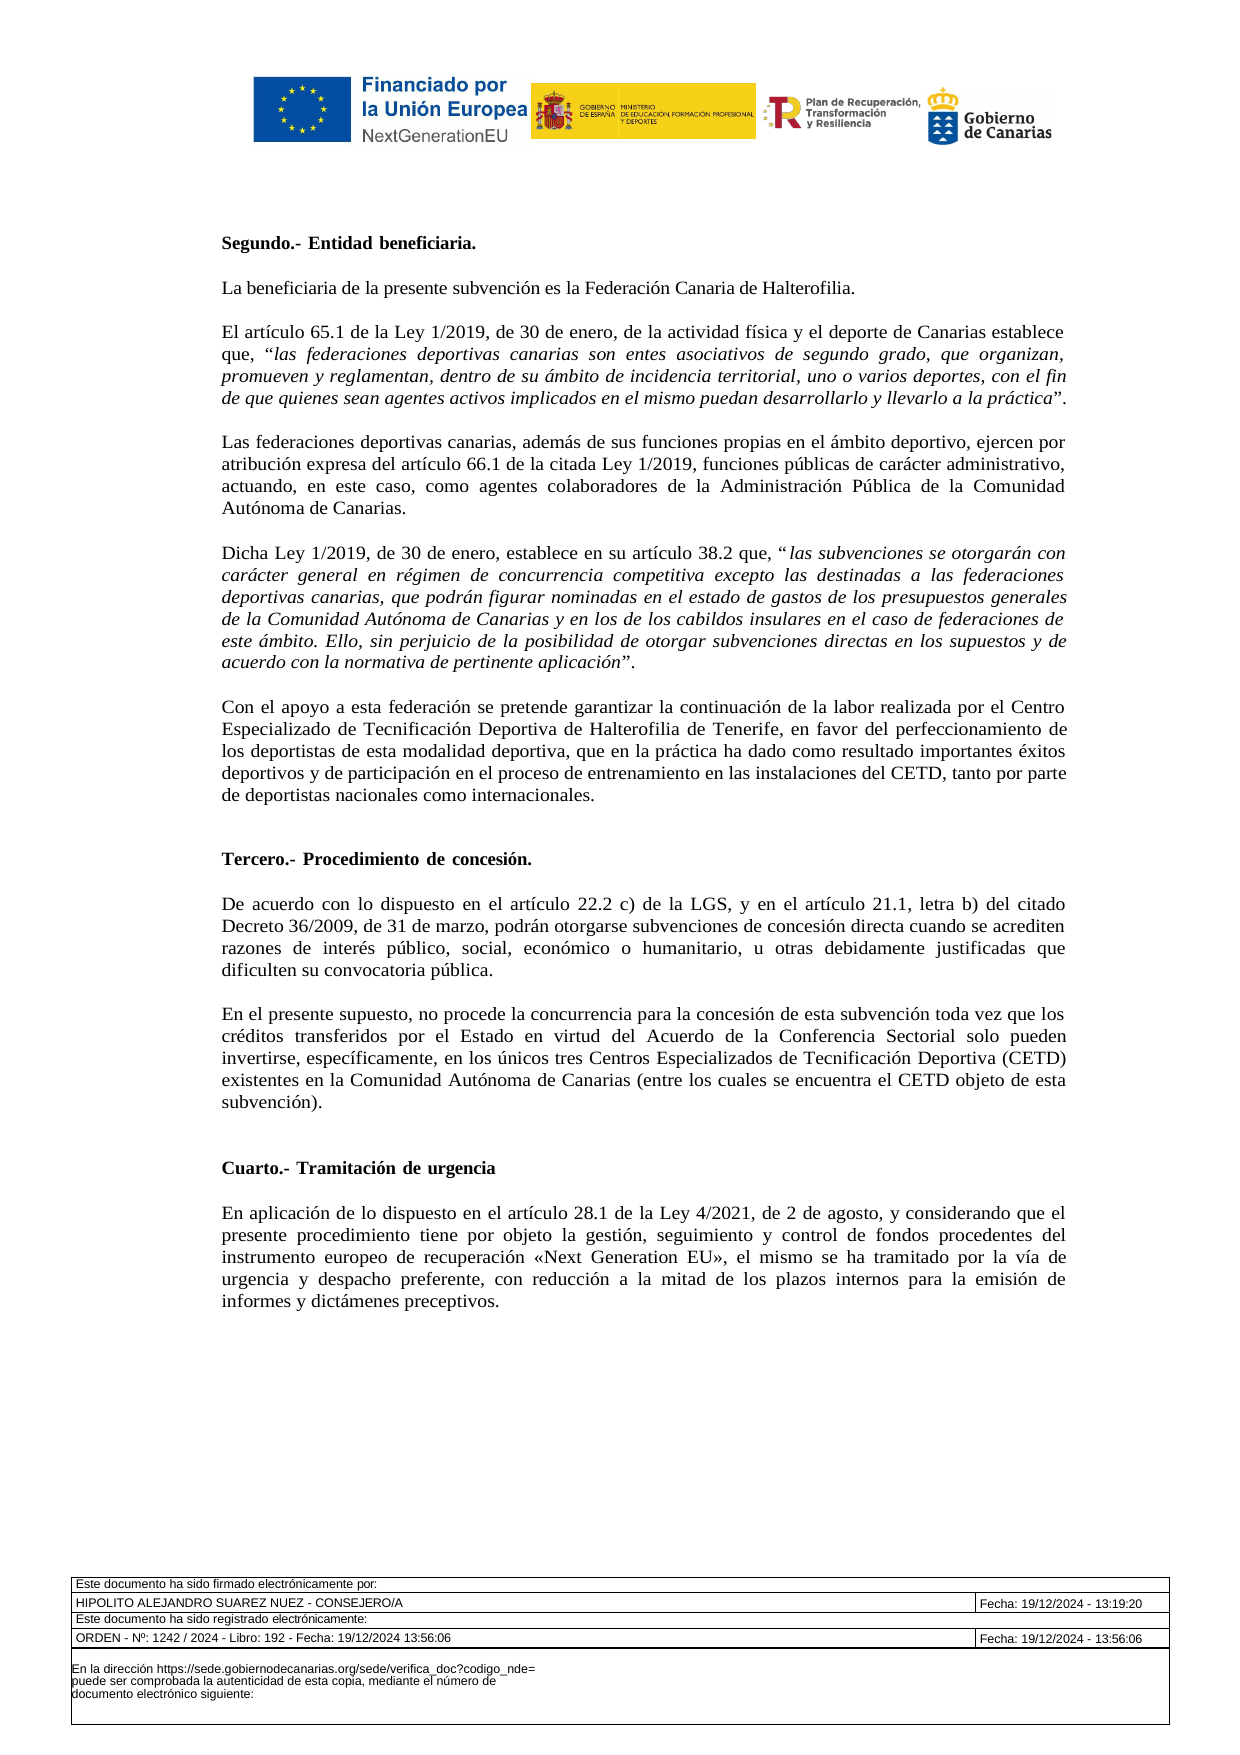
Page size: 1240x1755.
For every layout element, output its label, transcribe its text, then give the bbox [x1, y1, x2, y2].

text La beneficiaria de la presente subvención es la Federación Canaria de Halterofilia. [221, 277, 1181, 298]
subtitle Cuarto.- Tramitación de urgencia [221, 1157, 1181, 1179]
table_cell En la dirección https://sede.gobiernodecanarias.org/sede/verifica_doc?codigo_nde= puede ser comprobada la autenticidad de esta copia, mediante el número de documento electrónico siguiente: [72, 1649, 1169, 1724]
text En el presente supuesto, no procede la concurrencia para la concesión de esta subvención toda vez que los créditos transferidos por el Estado en virtud del Acuerdo de la Conferencia Sectorial solo pueden invertirse, específicamente, en los únicos tres Centros Especializados de Tecnificación Deportiva (CETD) existentes en la Comunidad Autónoma de Canarias (entre los cuales se encuentra el CETD objeto de esta subvención). [221, 1003, 1067, 1112]
table_header Este documento ha sido firmado electrónicamente por: [72, 1578, 975, 1592]
table_cell Este documento ha sido registrado electrónicamente: [72, 1613, 1169, 1628]
table_cell Fecha: 19/12/2024 - 13:19:20 [976, 1593, 1169, 1612]
subtitle Tercero.- Procedimiento de concesión. [221, 848, 1181, 870]
table_cell ORDEN - Nº: 1242 / 2024 - Libro: 192 - Fecha: 19/12/2024 13:56:06 [72, 1629, 975, 1647]
text El artículo 65.1 de la Ley 1/2019, de 30 de enero, de la actividad física y el deporte de Canarias establece que, “las federaciones deportivas canarias son entes asociativos de segundo grado, que organizan, promueven y reglamentan, dentro de su ámbito de incidencia territorial, uno o varios deportes, con el fin de que quienes sean agentes activos implicados en el mismo puedan desarrollarlo y llevarlo a la práctica”. [221, 321, 1067, 409]
table_cell HIPOLITO ALEJANDRO SUAREZ NUEZ - CONSEJERO/A [72, 1593, 975, 1612]
subtitle Segundo.- Entidad beneficiaria. [221, 232, 1181, 254]
text Dicha Ley 1/2019, de 30 de enero, establece en su artículo 38.2 que, “las subvenciones se otorgarán con carácter general en régimen de concurrencia competitiva excepto las destinadas a las federaciones deportivas canarias, que podrán figurar nominadas en el estado de gastos de los presupuestos generales de la Comunidad Autónoma de Canarias y en los de los cabildos insulares en el caso de federaciones de este ámbito. Ello, sin perjuicio de la posibilidad de otorgar subvenciones directas en los supuestos y de acuerdo con la normativa de pertinente aplicación”. [221, 542, 1068, 673]
text De acuerdo con lo dispuesto en el artículo 22.2 c) de la LGS, y en el artículo 21.1, letra b) del citado Decreto 36/2009, de 31 de marzo, podrán otorgarse subvenciones de concesión directa cuando se acrediten razones de interés público, social, económico o humanitario, u otras debidamente justificadas que dificulten su convocatoria pública. [221, 893, 1067, 980]
text Las federaciones deportivas canarias, además de sus funciones propias en el ámbito deportivo, ejercen por atribución expresa del artículo 66.1 de la citada Ley 1/2019, funciones públicas de carácter administrativo, actuando, en este caso, como agentes colaboradores de la Administración Pública de la Comunidad Autónoma de Canarias. [221, 431, 1067, 519]
table_cell Fecha: 19/12/2024 - 13:56:06 [976, 1629, 1169, 1647]
table_header [975, 1578, 1169, 1592]
text Con el apoyo a esta federación se pretende garantizar la continuación de la labor realizada por el Centro Especializado de Tecnificación Deportiva de Halterofilia de Tenerife, en favor del perfeccionamiento de los deportistas de esta modalidad deportiva, que en la práctica ha dado como resultado importantes éxitos deportivos y de participación en el proceso de entrenamiento en las instalaciones del CETD, tanto por parte de deportistas nacionales como internacionales. [221, 696, 1067, 805]
text En aplicación de lo dispuesto en el artículo 28.1 de la Ley 4/2021, de 2 de agosto, y considerando que el presente procedimiento tiene por objeto la gestión, seguimiento y control de fondos procedentes del instrumento europeo de recuperación «Next Generation EU», el mismo se ha tramitado por la vía de urgencia y despacho preferente, con reducción a la mitad de los plazos internos para la emisión de informes y dictámenes preceptivos. [221, 1202, 1067, 1311]
